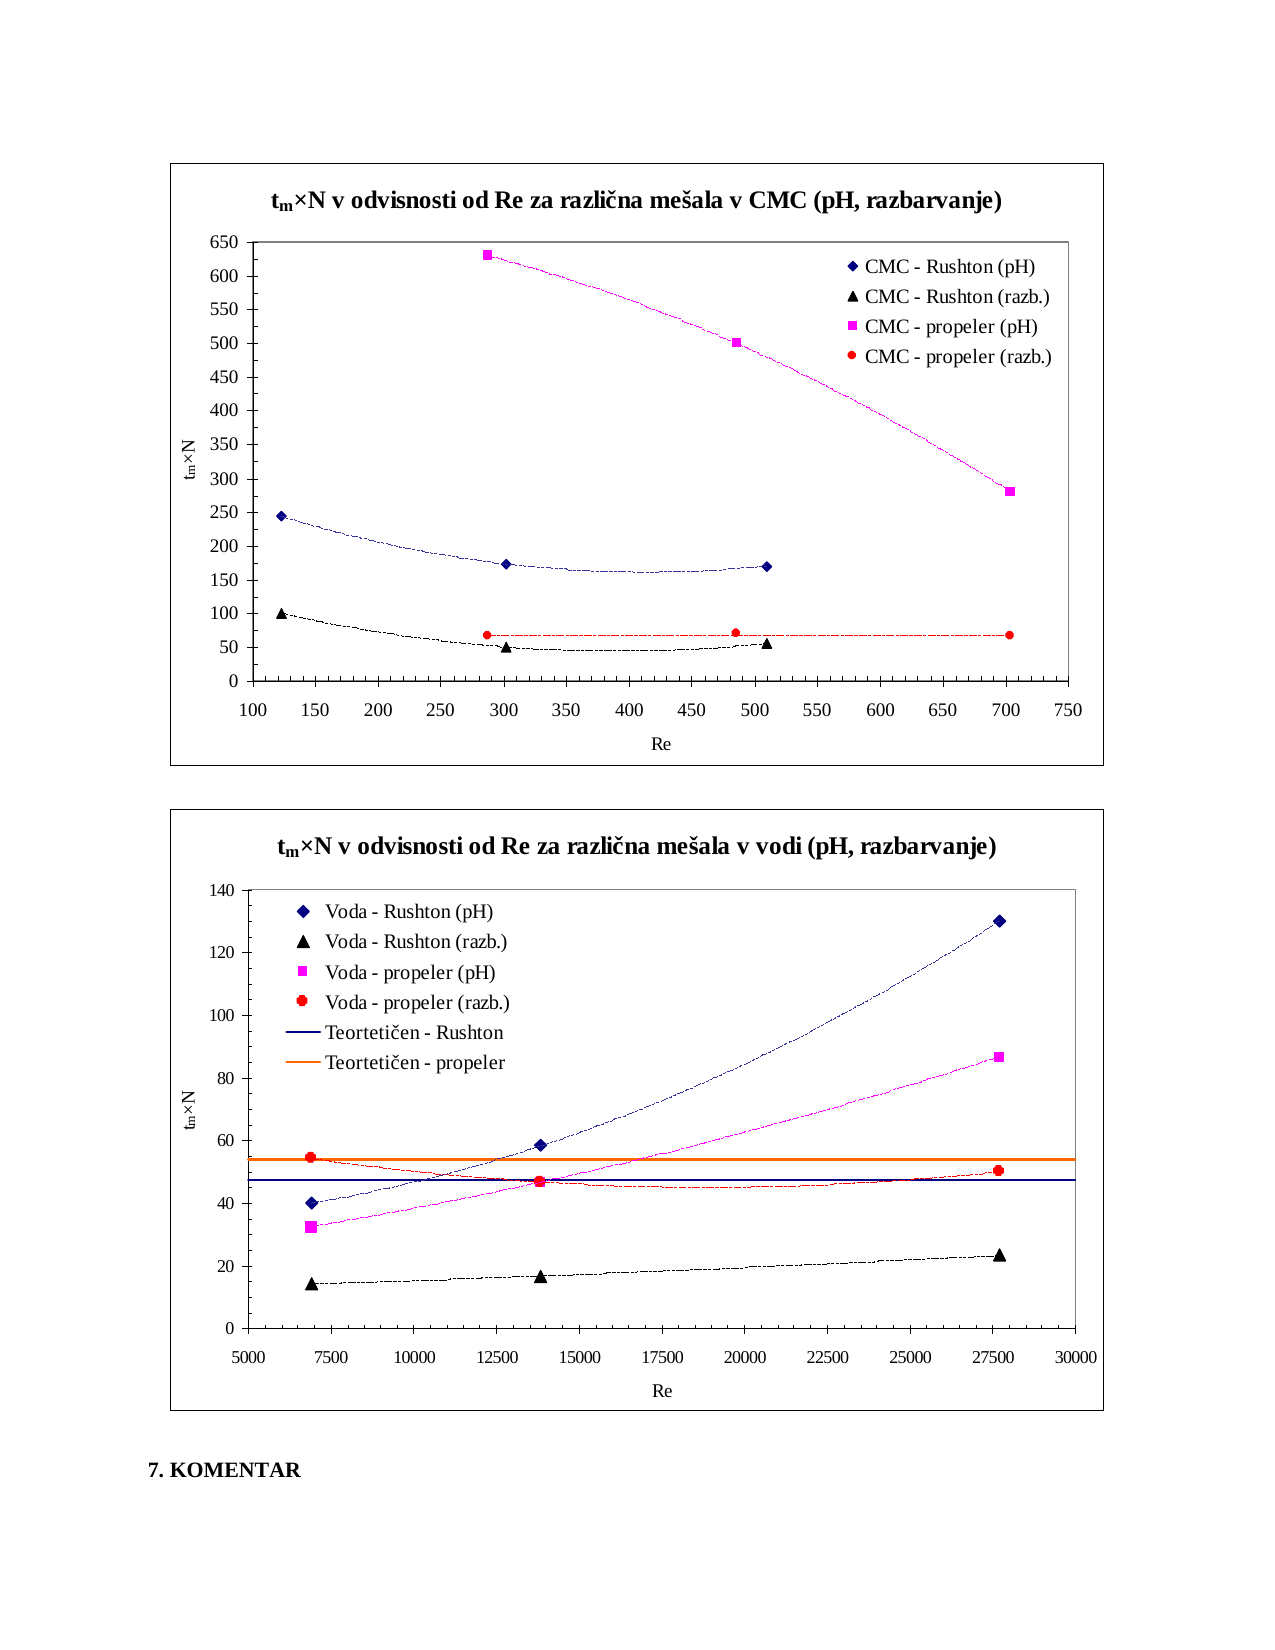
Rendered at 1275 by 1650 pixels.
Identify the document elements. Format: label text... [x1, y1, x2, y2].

text 7. Komentar [148, 1457, 1127, 1482]
